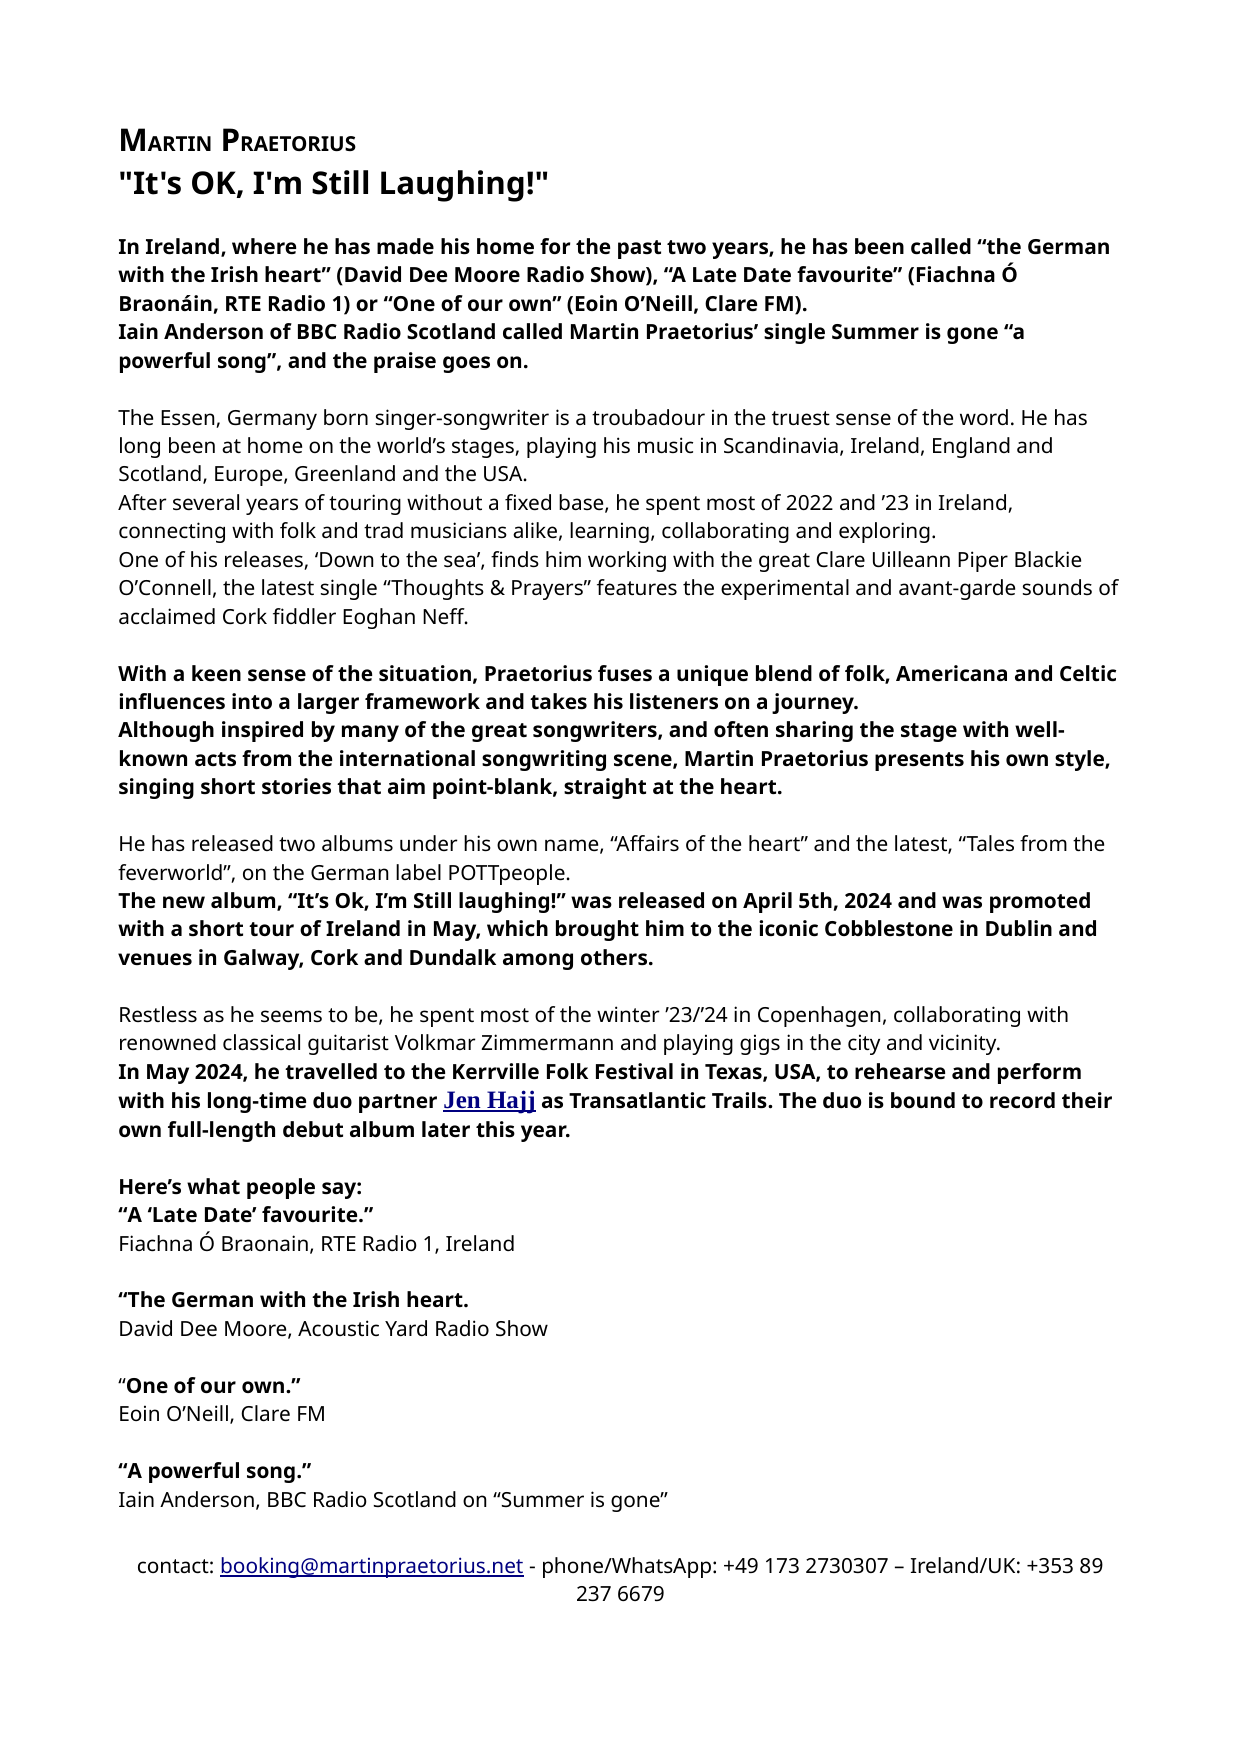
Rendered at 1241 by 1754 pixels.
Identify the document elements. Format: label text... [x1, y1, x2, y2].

text Here’s what people say: [118, 1172, 1122, 1200]
text "It's OK, I'm Still Laughing!" [118, 161, 1122, 232]
text The new album, “It’s Ok, I’m Still laughing!” was released on April 5th, 2024 and was promoted with a short tour of Ireland in May, which brought him to the iconic Cobblestone in Dublin and venues in Galway, Cork and Dundalk among others. Restless as he seems to be, he spent most of the winter ’23/’24 in Copenhagen, collaborating with renowned classical guitarist Volkmar Zimmermann and playing gigs in the city and vicinity. In May 2024, he travelled to the Kerrville Folk Festival in Texas, USA, to rehearse and perform with his long-time duo partner Jen Hajj as Transatlantic Trails. The duo is bound to record their own full-length debut album later this year. [118, 886, 1122, 1143]
text In Ireland, where he has made his home for the past two years, he has been called “the German with the Irish heart” (David Dee Moore Radio Show), “A Late Date favourite” (Fiachna Ó Braonáin, RTE Radio 1) or “One of our own” (Eoin O’Neill, Clare FM). Iain Anderson of BBC Radio Scotland called Martin Praetorius’ single Summer is gone “a powerful song”, and the praise goes on. The Essen, Germany born singer-songwriter is a troubadour in the truest sense of the word. He has long been at home on the world’s stages, playing his music in Scandinavia, Ireland, England and Scotland, Europe, Greenland and the USA. After several years of touring without a fixed base, he spent most of 2022 and ’23 in Ireland, connecting with folk and trad musicians alike, learning, collaborating and exploring. One of his releases, ‘Down to the sea’, finds him working with the great Clare Uilleann Piper Blackie O’Connell, the latest single “Thoughts & Prayers” features the experimental and avant-garde sounds of acclaimed Cork fiddler Eoghan Neff. With a keen sense of the situation, Praetorius fuses a unique blend of folk, Americana and Celtic influences into a larger framework and takes his listeners on a journey. Although inspired by many of the great songwriters, and often sharing the stage with well-known acts from the international songwriting scene, Martin Praetorius presents his own style, singing short stories that aim point-blank, straight at the heart. He has released two albums under his own name, “Affairs of the heart” and the latest, “Tales from the feverworld”, on the German label POTTpeople. [118, 232, 1122, 886]
text “A ‘Late Date’ favourite.” Fiachna Ó Braonain, RTE Radio 1, Ireland [118, 1200, 1122, 1257]
text Martin Praetorius [118, 118, 1122, 161]
text “A powerful song.” Iain Anderson, BBC Radio Scotland on “Summer is gone” [118, 1456, 1122, 1513]
text “The German with the Irish heart. David Dee Moore, Acoustic Yard Radio Show “One of our own.” Eoin O’Neill, Clare FM [118, 1286, 1122, 1428]
